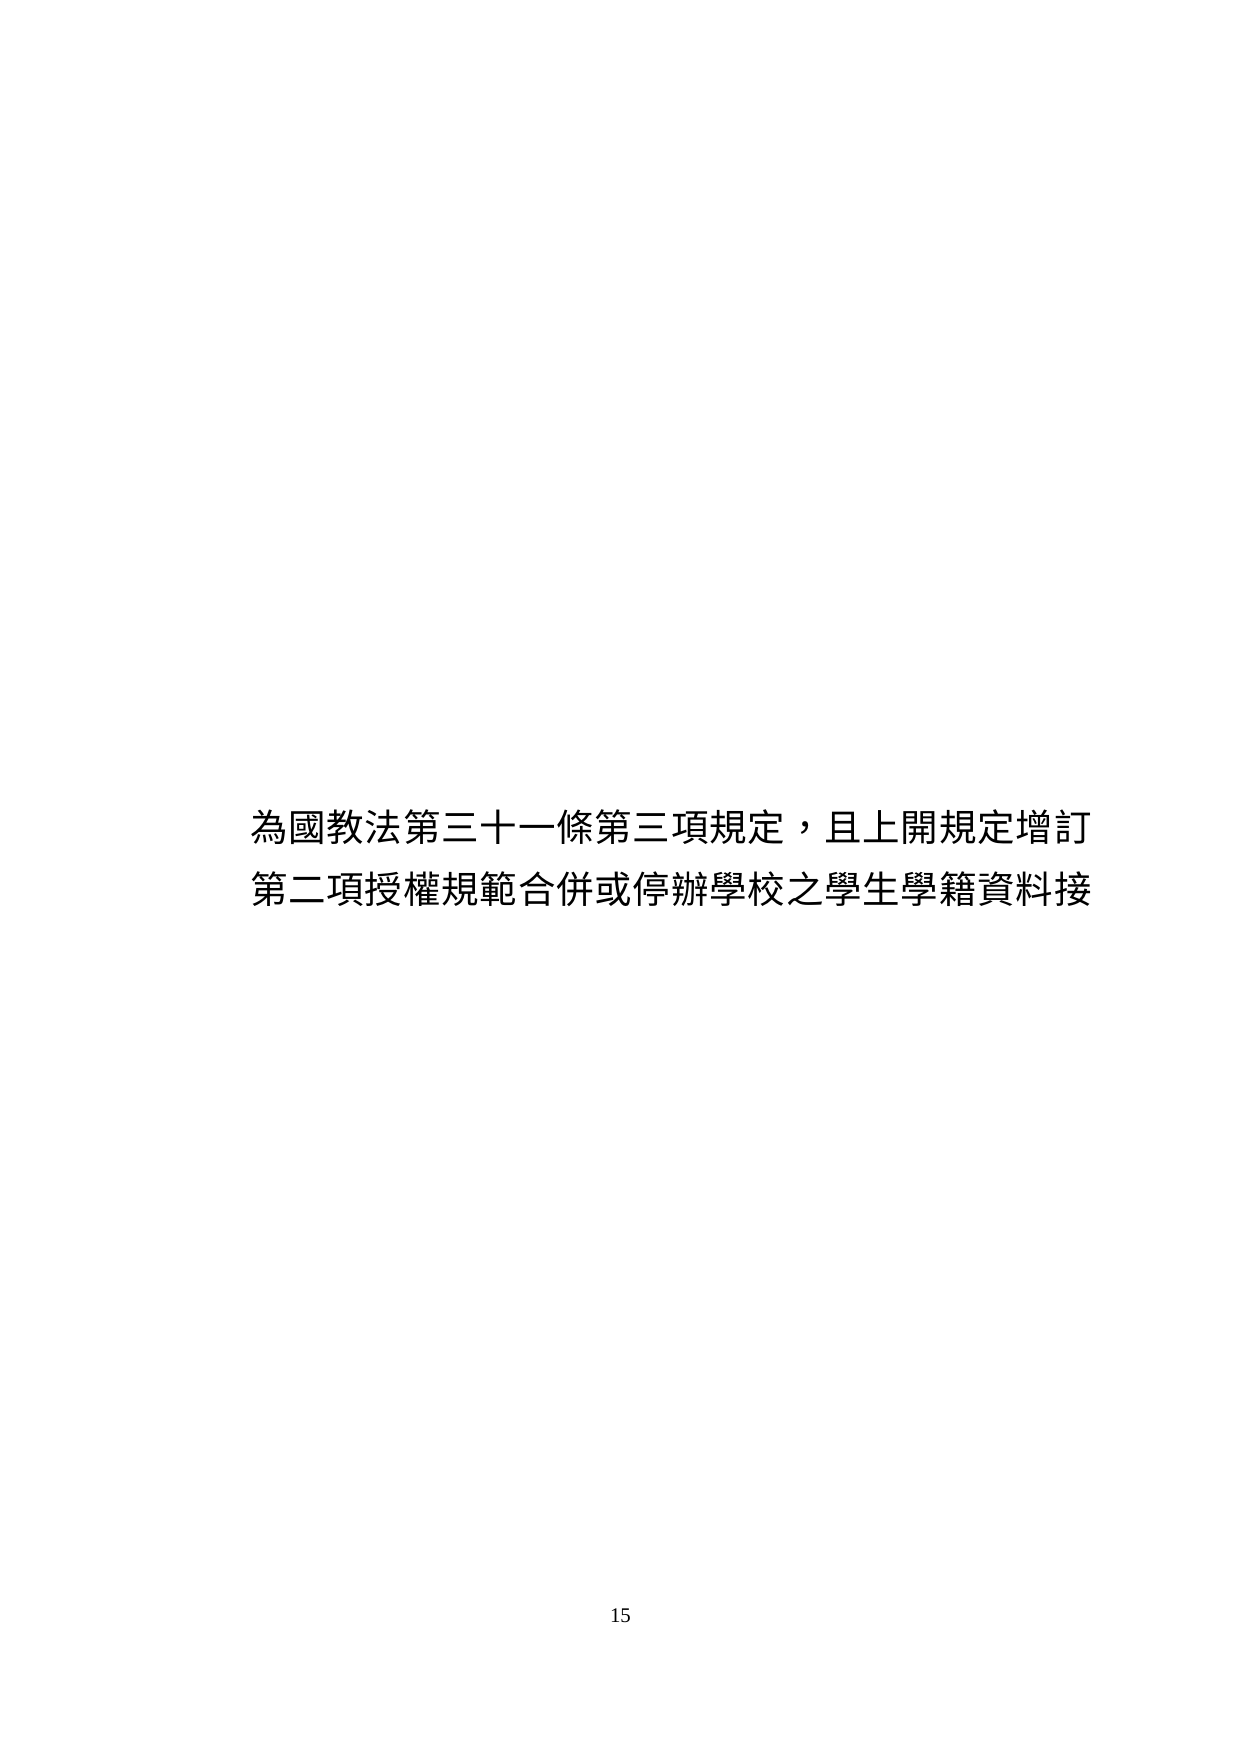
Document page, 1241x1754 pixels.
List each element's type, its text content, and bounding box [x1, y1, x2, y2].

text 為國教法第三十一條第三項規定，且上開規定增訂第二項授權規範合併或停辦學校之學生學籍資料接 [176, 783, 1092, 908]
